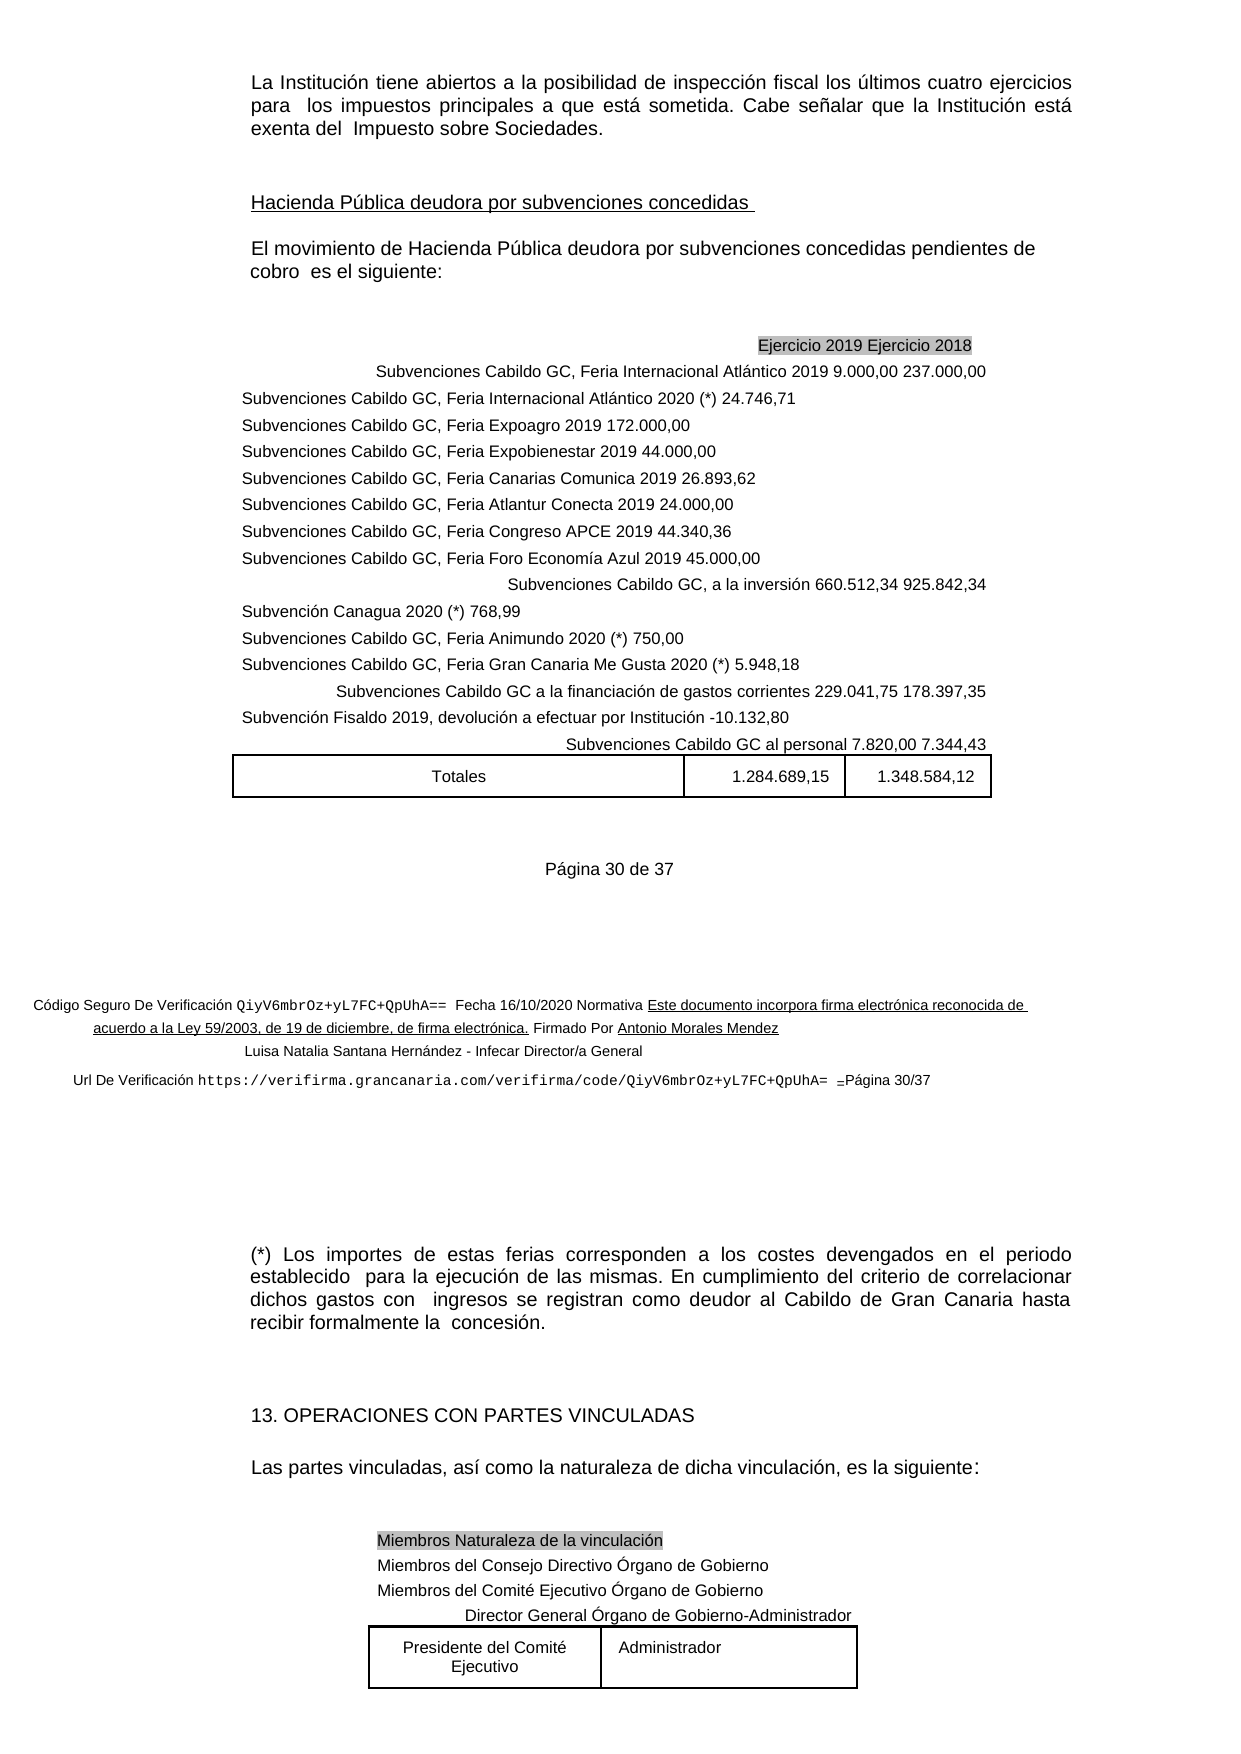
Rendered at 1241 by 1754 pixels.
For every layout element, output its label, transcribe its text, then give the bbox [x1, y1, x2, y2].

table_header Totales [234, 756, 683, 796]
text Subvenciones Cabildo GC, Feria Atlantur Conecta 2019 24.000,00 [242, 495, 1219, 514]
text Ejercicio 2019 Ejercicio 2018 [0, 336, 972, 355]
text Subvenciones Cabildo GC, Feria Canarias Comunica 2019 26.893,62 [242, 469, 1219, 488]
text Subvenciones Cabildo GC a la financiación de gastos corrientes 229.041,75 178.397,35 [0, 682, 986, 701]
text Url De Verificación https://verifirma.grancanaria.com/verifirma/code/QiyV6mbrOz+yL7FC+QpUhA= =Página 30/37 [73, 1065, 1060, 1092]
text El movimiento de Hacienda Pública deudora por subvenciones concedidas pendientes de cobro es el siguiente: [250, 237, 1073, 282]
text Luisa Natalia Santana Hernández - Infecar Director/a General [244, 1043, 1219, 1059]
text 13. OPERACIONES CON PARTES VINCULADAS [251, 1404, 1219, 1427]
text Subvenciones Cabildo GC, Feria Expobienestar 2019 44.000,00 [242, 442, 1219, 461]
text Miembros del Comité Ejecutivo Órgano de Gobierno [377, 1581, 1219, 1600]
text Subvenciones Cabildo GC, Feria Foro Economía Azul 2019 45.000,00 [242, 548, 1219, 568]
text Subvenciones Cabildo GC, Feria Internacional Atlántico 2019 9.000,00 237.000,00 [0, 362, 986, 381]
text Subvenciones Cabildo GC al personal 7.820,00 7.344,43 [0, 735, 986, 754]
text Subvención Canagua 2020 (*) 768,99 [242, 602, 1219, 621]
table_header 1.348.584,12 [846, 756, 990, 796]
text Miembros Naturaleza de la vinculación [377, 1531, 1219, 1550]
text La Institución tiene abiertos a la posibilidad de inspección fiscal los últimos cuatro ejercicios para los impuestos principales a que está sometida. Cabe señalar que la Institución está exenta del Impuesto sobre Sociedades. [251, 71, 1073, 140]
text Subvenciones Cabildo GC, Feria Animundo 2020 (*) 750,00 [242, 628, 1219, 648]
picture [128, 1110, 416, 1240]
picture [1009, 874, 1129, 994]
text Las partes vinculadas, así como la naturaleza de dicha vinculación, es la siguiente: [251, 1454, 1219, 1479]
text Código Seguro De Verificación QiyV6mbrOz+yL7FC+QpUhA== Fecha 16/10/2020 Normativa Este documento incorpora firma electrónica reconocida de acuerdo a la Ley 59/2003, de 19 de diciembre, de firma electrónica. Firmado Por Antonio Morales Mendez [33, 996, 1078, 1036]
text Subvenciones Cabildo GC, a la inversión 660.512,34 925.842,34 [0, 575, 986, 594]
text Subvenciones Cabildo GC, Feria Gran Canaria Me Gusta 2020 (*) 5.948,18 [242, 655, 1219, 674]
text Director General Órgano de Gobierno-Administrador [0, 1606, 852, 1625]
text (*) Los importes de estas ferias corresponden a los costes devengados en el periodo establecido para la ejecución de las mismas. En cumplimiento del criterio de correlacionar dichos gastos con ingresos se registran como deudor al Cabildo de Gran Canaria hasta recibir formalmente la concesión. [250, 1242, 1073, 1333]
text Miembros del Consejo Directivo Órgano de Gobierno [377, 1556, 1219, 1575]
text Subvenciones Cabildo GC, Feria Congreso APCE 2019 44.340,36 [242, 522, 1219, 541]
text Subvenciones Cabildo GC, Feria Expoagro 2019 172.000,00 [242, 416, 1219, 435]
table_header Administrador [602, 1628, 856, 1687]
table_header 1.284.689,15 [685, 756, 844, 796]
text Hacienda Pública deudora por subvenciones concedidas [251, 191, 1219, 213]
text Subvención Fisaldo 2019, devolución a efectuar por Institución -10.132,80 [242, 708, 1219, 727]
table_header Presidente del Comité Ejecutivo [370, 1628, 600, 1687]
text Página 30 de 37 [0, 859, 674, 879]
text Subvenciones Cabildo GC, Feria Internacional Atlántico 2020 (*) 24.746,71 [242, 389, 1219, 408]
